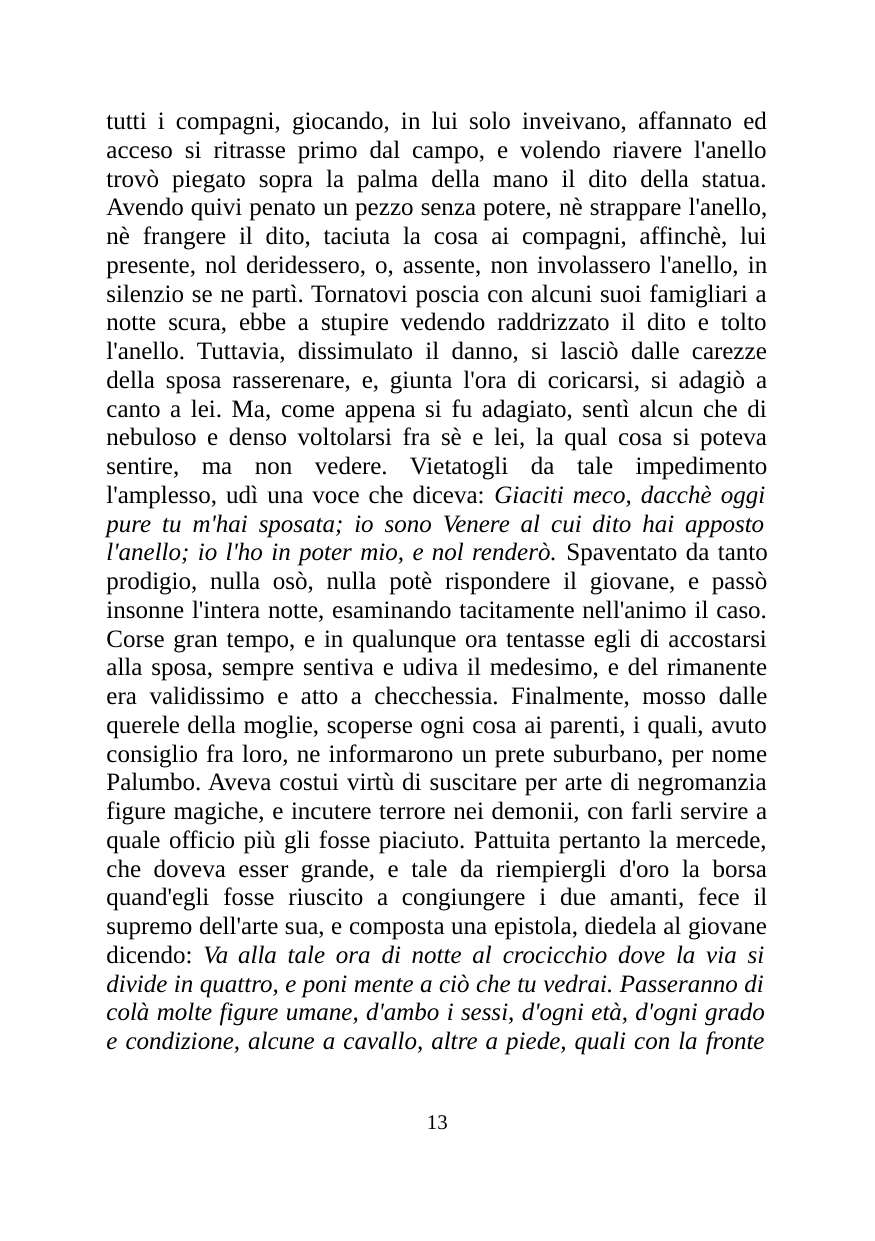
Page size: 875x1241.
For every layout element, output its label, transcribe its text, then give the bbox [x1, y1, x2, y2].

text tutti i compagni, giocando, in lui solo inveivano, affannato ed acceso si ritrasse primo dal campo, e volendo riavere l'anello trovò piegato sopra la palma della mano il dito della statua. Avendo quivi penato un pezzo senza potere, nè strappare l'anello, nè frangere il dito, taciuta la cosa ai compagni, affinchè, lui presente, nol deridessero, o, assente, non involassero l'anello, in silenzio se ne partì. Tornatovi poscia con alcuni suoi famigliari a notte scura, ebbe a stupire vedendo raddrizzato il dito e tolto l'anello. Tuttavia, dissimulato il danno, si lasciò dalle carezze della sposa rasserenare, e, giunta l'ora di coricarsi, si adagiò a canto a lei. Ma, come appena si fu adagiato, sentì alcun che di nebuloso e denso voltolarsi fra sè e lei, la qual cosa si poteva sentire, ma non vedere. Vietatogli da tale impedimento l'amplesso, udì una voce che diceva: Giaciti meco, dacchè oggi pure tu m'hai sposata; io sono Venere al cui dito hai apposto l'anello; io l'ho in poter mio, e nol renderò. Spaventato da tanto prodigio, nulla osò, nulla potè rispondere il giovane, e passò insonne l'intera notte, esaminando tacitamente nell'animo il caso. Corse gran tempo, e in qualunque ora tentasse egli di accostarsi alla sposa, sempre sentiva e udiva il medesimo, e del rimanente era validissimo e atto a checchessia. Finalmente, mosso dalle querele della moglie, scoperse ogni cosa ai parenti, i quali, avuto consiglio fra loro, ne informarono un prete suburbano, per nome Palumbo. Aveva costui virtù di suscitare per arte di negromanzia figure magiche, e incutere terrore nei demonii, con farli servire a quale officio più gli fosse piaciuto. Pattuita pertanto la mercede, che doveva esser grande, e tale da riempiergli d'oro la borsa quand'egli fosse riuscito a congiungere i due amanti, fece il supremo dell'arte sua, e composta una epistola, diedela al giovane dicendo: Va alla tale ora di notte al crocicchio dove la via si divide in quattro, e poni mente a ciò che tu vedrai. Passeranno di colà molte figure umane, d'ambo i sessi, d'ogni età, d'ogni grado e condizione, alcune a cavallo, altre a piede, quali con la fronte [106, 106, 768, 1055]
